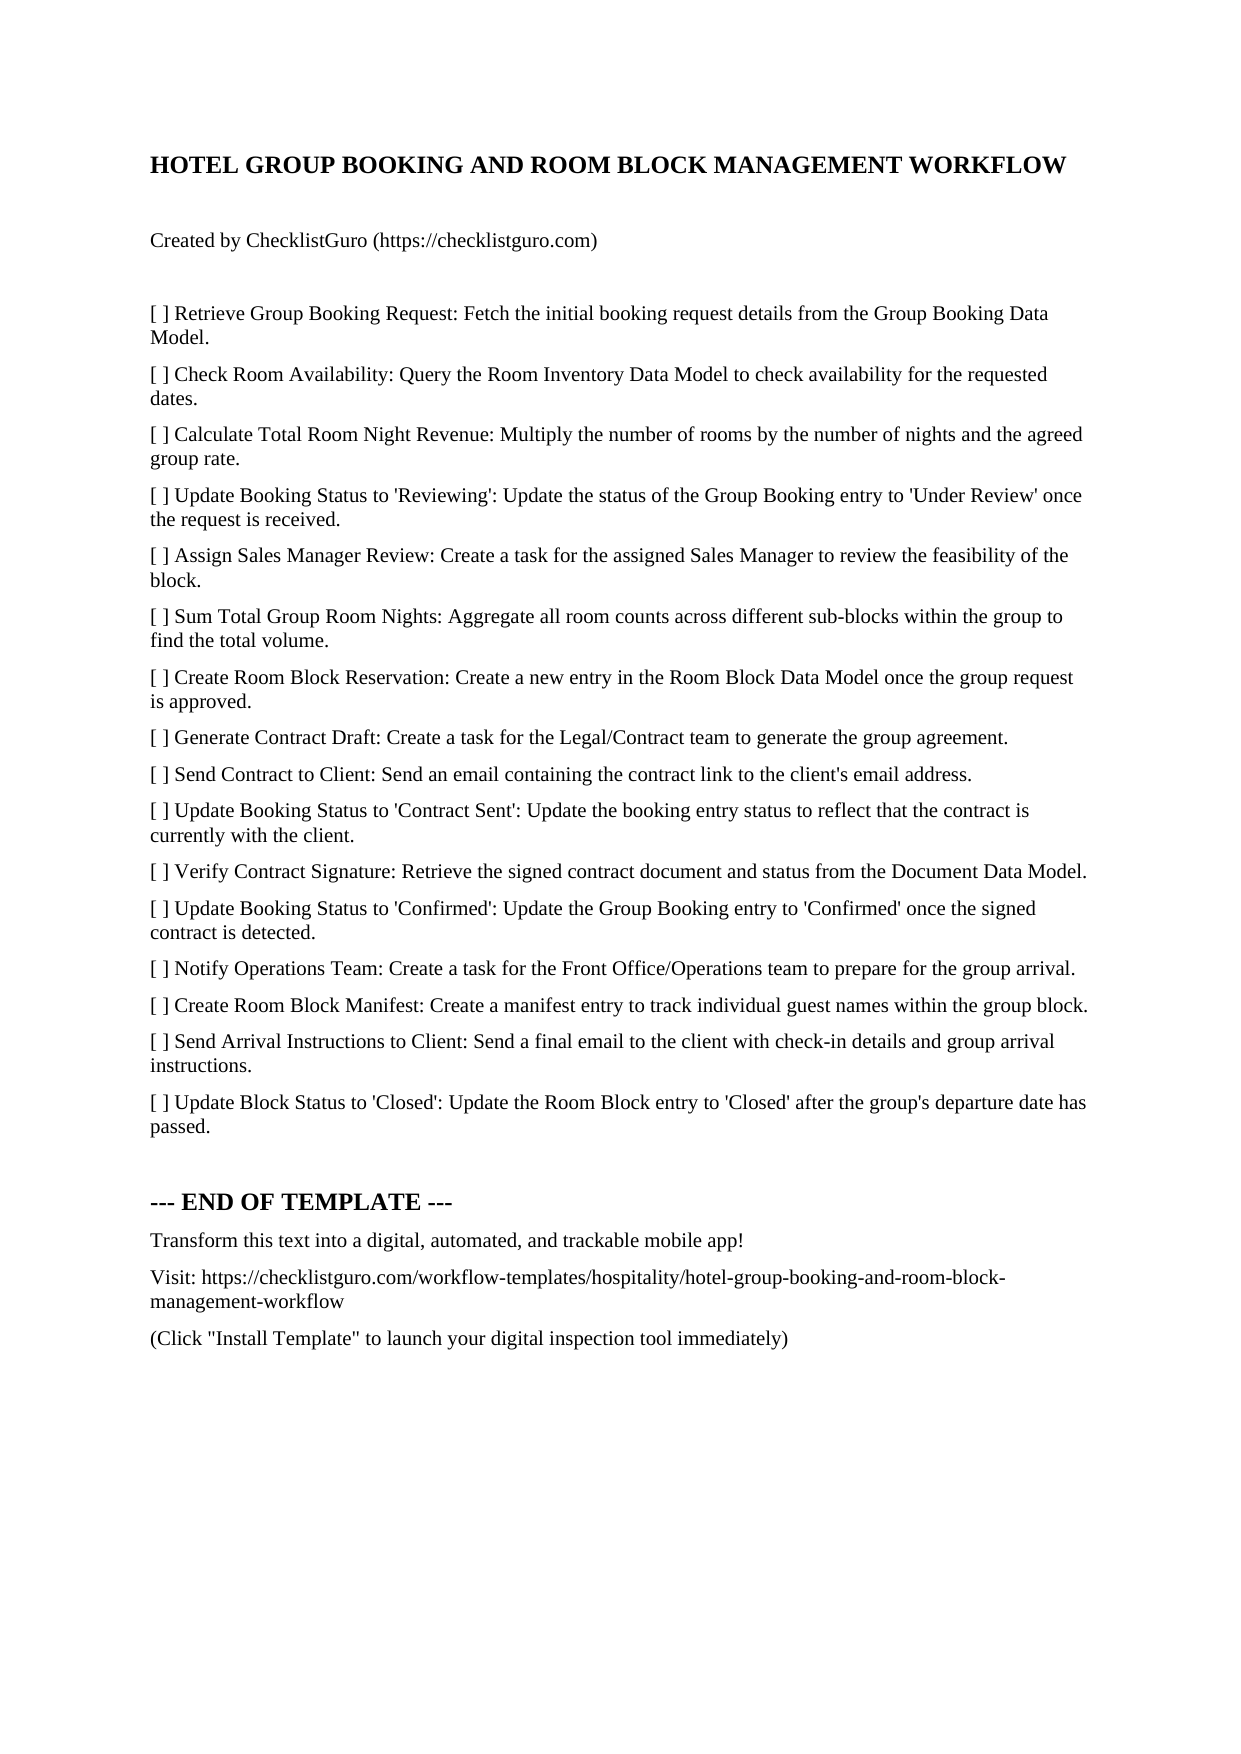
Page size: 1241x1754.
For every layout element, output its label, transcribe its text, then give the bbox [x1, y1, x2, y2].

text [ ] Create Room Block Manifest: Create a manifest entry to track individual guest names within the group block. [150, 993, 1090, 1017]
text [ ] Generate Contract Draft: Create a task for the Legal/Contract team to generate the group agreement. [150, 725, 1090, 749]
text Visit: https://checklistguro.com/workflow-templates/hospitality/hotel-group-booking-and-room-block-management-workflow [150, 1265, 1090, 1313]
text [ ] Update Block Status to 'Closed': Update the Room Block entry to 'Closed' after the group's departure date has passed. [150, 1090, 1090, 1138]
text Created by ChecklistGuro (https://checklistguro.com) [150, 228, 1090, 252]
text [ ] Update Booking Status to 'Confirmed': Update the Group Booking entry to 'Confirmed' once the signed contract is detected. [150, 896, 1090, 944]
text (Click "Install Template" to launch your digital inspection tool immediately) [150, 1326, 1090, 1350]
text [ ] Update Booking Status to 'Contract Sent': Update the booking entry status to reflect that the contract is currently with the client. [150, 798, 1090, 847]
text [ ] Sum Total Group Room Nights: Aggregate all room counts across different sub-blocks within the group to find the total volume. [150, 604, 1090, 652]
text [ ] Verify Contract Signature: Retrieve the signed contract document and status from the Document Data Model. [150, 859, 1090, 883]
text [ ] Notify Operations Team: Create a task for the Front Office/Operations team to prepare for the group arrival. [150, 956, 1090, 980]
text [ ] Send Contract to Client: Send an email containing the contract link to the client's email address. [150, 762, 1090, 786]
text --- END OF TEMPLATE --- [150, 1187, 1090, 1216]
text HOTEL GROUP BOOKING AND ROOM BLOCK MANAGEMENT WORKFLOW [150, 150, 1090, 179]
text Transform this text into a digital, automated, and trackable mobile app! [150, 1228, 1090, 1252]
text [ ] Calculate Total Room Night Revenue: Multiply the number of rooms by the number of nights and the agreed group rate. [150, 422, 1090, 470]
text [ ] Update Booking Status to 'Reviewing': Update the status of the Group Booking entry to 'Under Review' once the request is received. [150, 483, 1090, 531]
text [ ] Create Room Block Reservation: Create a new entry in the Room Block Data Model once the group request is approved. [150, 665, 1090, 713]
text [ ] Send Arrival Instructions to Client: Send a final email to the client with check-in details and group arrival instructions. [150, 1029, 1090, 1077]
text [ ] Check Room Availability: Query the Room Inventory Data Model to check availability for the requested dates. [150, 362, 1090, 410]
text [ ] Retrieve Group Booking Request: Fetch the initial booking request details from the Group Booking Data Model. [150, 301, 1090, 349]
text [ ] Assign Sales Manager Review: Create a task for the assigned Sales Manager to review the feasibility of the block. [150, 543, 1090, 592]
